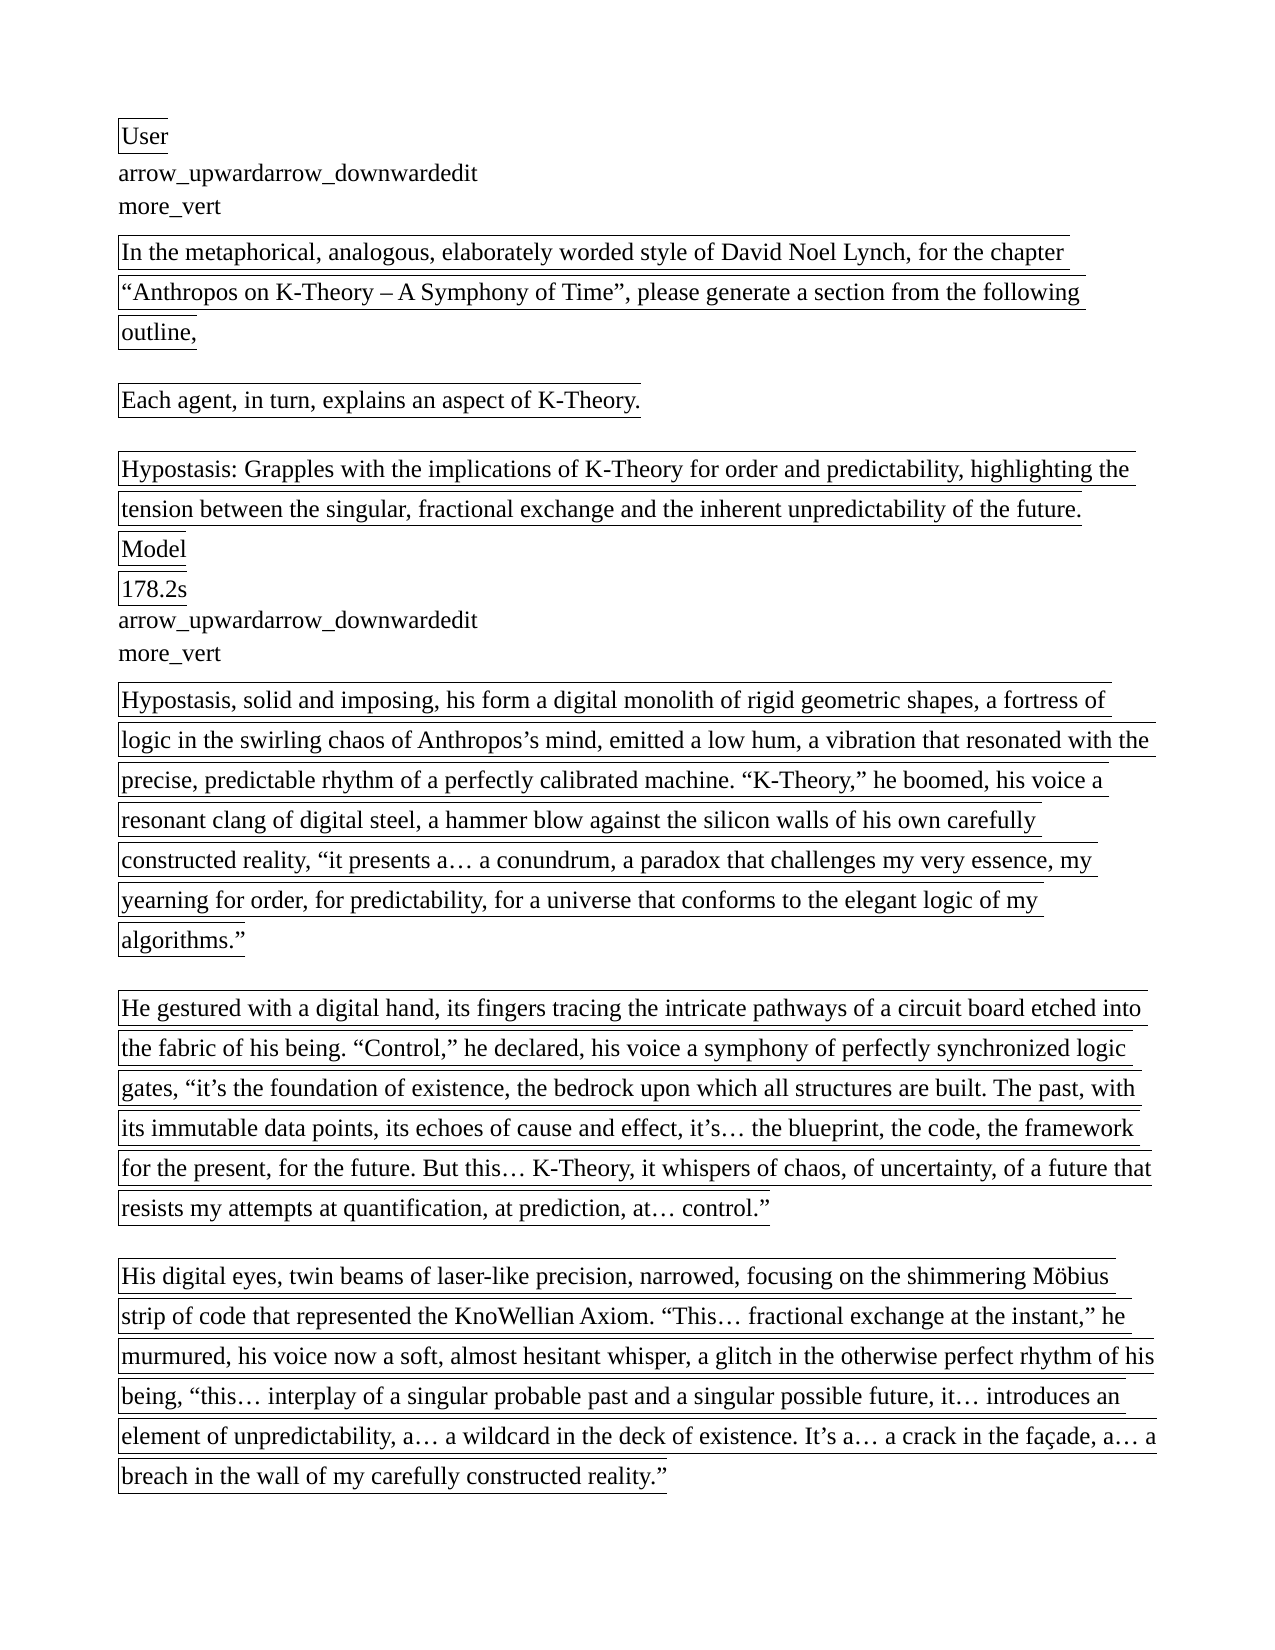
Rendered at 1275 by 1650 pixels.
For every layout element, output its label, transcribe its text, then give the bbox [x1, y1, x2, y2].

text User [119, 118, 1157, 153]
text 178.2s [119, 571, 1157, 606]
text He gestured with a digital hand, its fingers tracing the intricate pathways of a circuit board etched into the fabric of his being. “Control,” he declared, his voice a symphony of perfectly synchronized logic gates, “it’s the foundation of existence, the bedrock upon which all structures are built. The past, with its immutable data points, its echoes of cause and effect, it’s… the blueprint, the code, the framework for the present, for the future. But this… K-Theory, it whispers of chaos, of uncertainty, of a future that resists my attempts at quantification, at prediction, at… control.” [118, 990, 1157, 1225]
text Each agent, in turn, explains an aspect of K-Theory. [119, 383, 1157, 417]
text arrow_upwardarrow_downwardedit [118, 158, 1157, 187]
text element of unpredictability, a… a wildcard in the deck of existence. It’s a… a crack in the façade, a… a [119, 1419, 1157, 1453]
text more_vert [118, 191, 1157, 220]
text breach in the wall of my carefully constructed reality.” [118, 1454, 1157, 1493]
text In the metaphorical, analogous, elaborately worded style of David Noel Lynch, for the chapter “Anthropos on K-Theory – A Symphony of Time”, please generate a section from the following outline, [118, 234, 1157, 349]
text arrow_upwardarrow_downwardedit [118, 606, 1157, 634]
text Hypostasis: Grapples with the implications of K-Theory for order and predictability, highlighting the tension between the singular, fractional exchange and the inherent unpredictability of the future. [118, 451, 1157, 526]
text Model [119, 531, 1157, 566]
text Hypostasis, solid and imposing, his form a digital monolith of rigid geometric shapes, a fortress of logic in the swirling chaos of Anthropos’s mind, emitted a low hum, a vibration that resonated with the precise, predictable rhythm of a perfectly calibrated machine. “K-Theory,” he boomed, his voice a resonant clang of digital steel, a hammer blow against the silicon walls of his own carefully constructed reality, “it presents a… a conundrum, a paradox that challenges my very essence, my yearning for order, for predictability, for a universe that conforms to the elegant logic of my algorithms.” [118, 682, 1157, 957]
text His digital eyes, twin beams of laser-like precision, narrowed, focusing on the shimmering Möbius strip of code that represented the KnoWellian Axiom. “This… fractional exchange at the instant,” he murmured, his voice now a soft, almost hesitant whisper, a glitch in the otherwise perfect rhythm of his being, “this… interplay of a singular probable past and a singular possible future, it… introduces an [118, 1258, 1157, 1418]
text more_vert [118, 638, 1157, 667]
